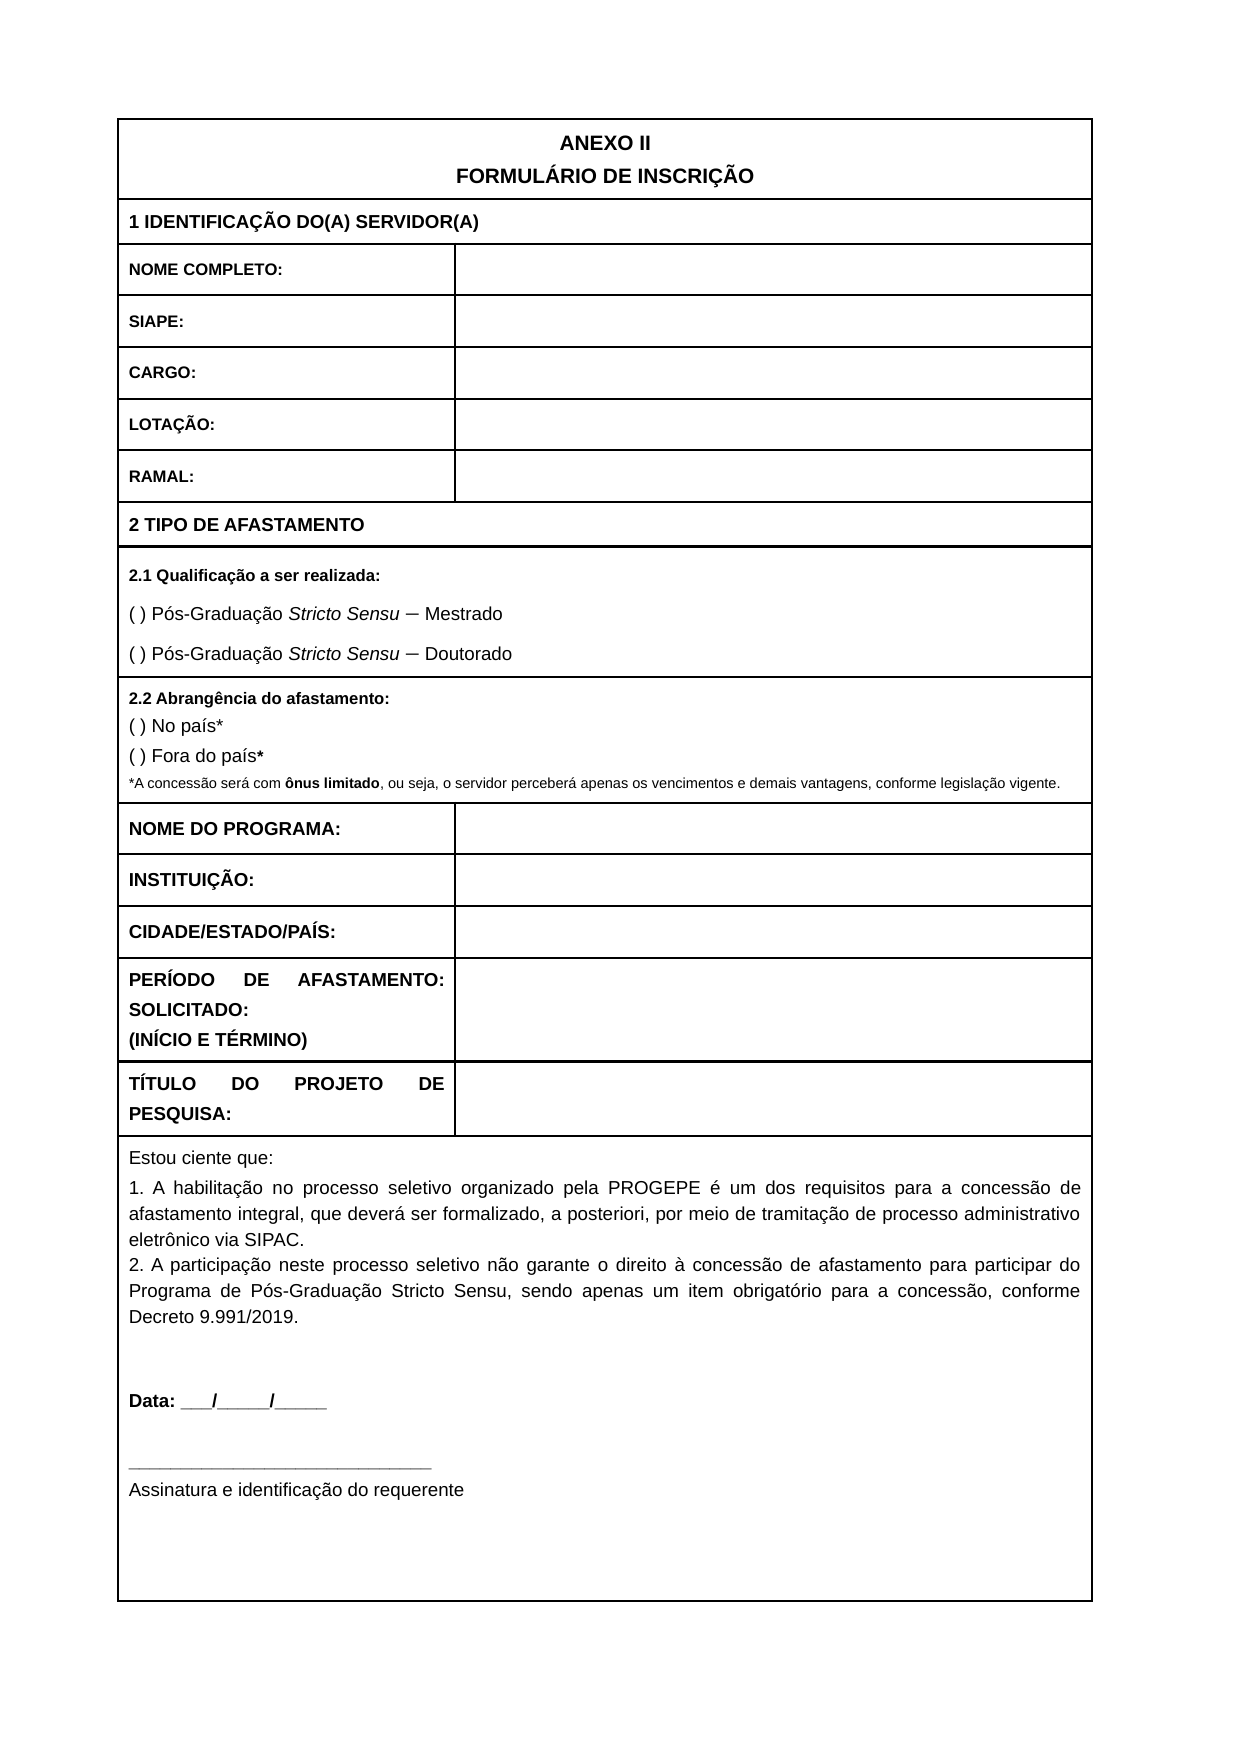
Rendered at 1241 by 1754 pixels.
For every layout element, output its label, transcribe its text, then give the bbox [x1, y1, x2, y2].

table_cell [456, 400, 1091, 449]
table_cell [456, 451, 1091, 501]
table_cell [456, 296, 1091, 346]
table_cell RAMAL: [119, 451, 454, 501]
table_cell 2.2 Abrangência do afastamento: ( ) No país* ( ) Fora do país* *A concessão será com ônus limitado, ou seja, o servidor perceberá apenas os vencimentos e demais vantagens, conforme legislação vigente. [119, 678, 1091, 802]
table_cell [456, 855, 1091, 905]
table_cell [456, 959, 1091, 1060]
table_cell TÍTULO DO PROJETO DE PESQUISA: [119, 1063, 454, 1134]
table_cell 1 IDENTIFICAÇÃO DO(A) SERVIDOR(A) [119, 200, 1091, 242]
table_header ANEXO II FORMULÁRIO DE INSCRIÇÃO [119, 120, 1091, 198]
table_cell CARGO: [119, 348, 454, 397]
table_cell NOME DO PROGRAMA: [119, 804, 454, 853]
table_cell NOME COMPLETO: [119, 245, 454, 294]
table_cell [456, 1063, 1091, 1134]
table_cell 2.1 Qualificação a ser realizada: ( ) Pós-Graduação Stricto Sensu – Mestrado ( ) Pós-Graduação Stricto Sensu – Doutorado [119, 548, 1091, 676]
table_cell [456, 804, 1091, 853]
table_cell INSTITUIÇÃO: [119, 855, 454, 905]
table_cell LOTAÇÃO: [119, 400, 454, 449]
table_cell Estou ciente que: 1. A habilitação no processo seletivo organizado pela PROGEPE é um dos requisitos para a concessão de afastamento integral, que deverá ser formalizado, a posteriori, por meio de tramitação de processo administrativo eletrônico via SIPAC. 2. A participação neste processo seletivo não garante o direito à concessão de afastamento para participar do Programa de Pós-Graduação Stricto Sensu, sendo apenas um item obrigatório para a concessão, conforme Decreto 9.991/2019. Data: ___/_____/_____ _____________________________ Assinatura e identificação do requerente [119, 1137, 1091, 1600]
table_cell PERÍODO DE AFASTAMENTO: SOLICITADO: (INÍCIO E TÉRMINO) [119, 959, 454, 1060]
table_cell [456, 348, 1091, 397]
table_cell [456, 245, 1091, 294]
table_cell SIAPE: [119, 296, 454, 346]
table_cell CIDADE/ESTADO/PAÍS: [119, 907, 454, 957]
table_cell 2 TIPO DE AFASTAMENTO [119, 503, 1091, 545]
table_cell [456, 907, 1091, 957]
